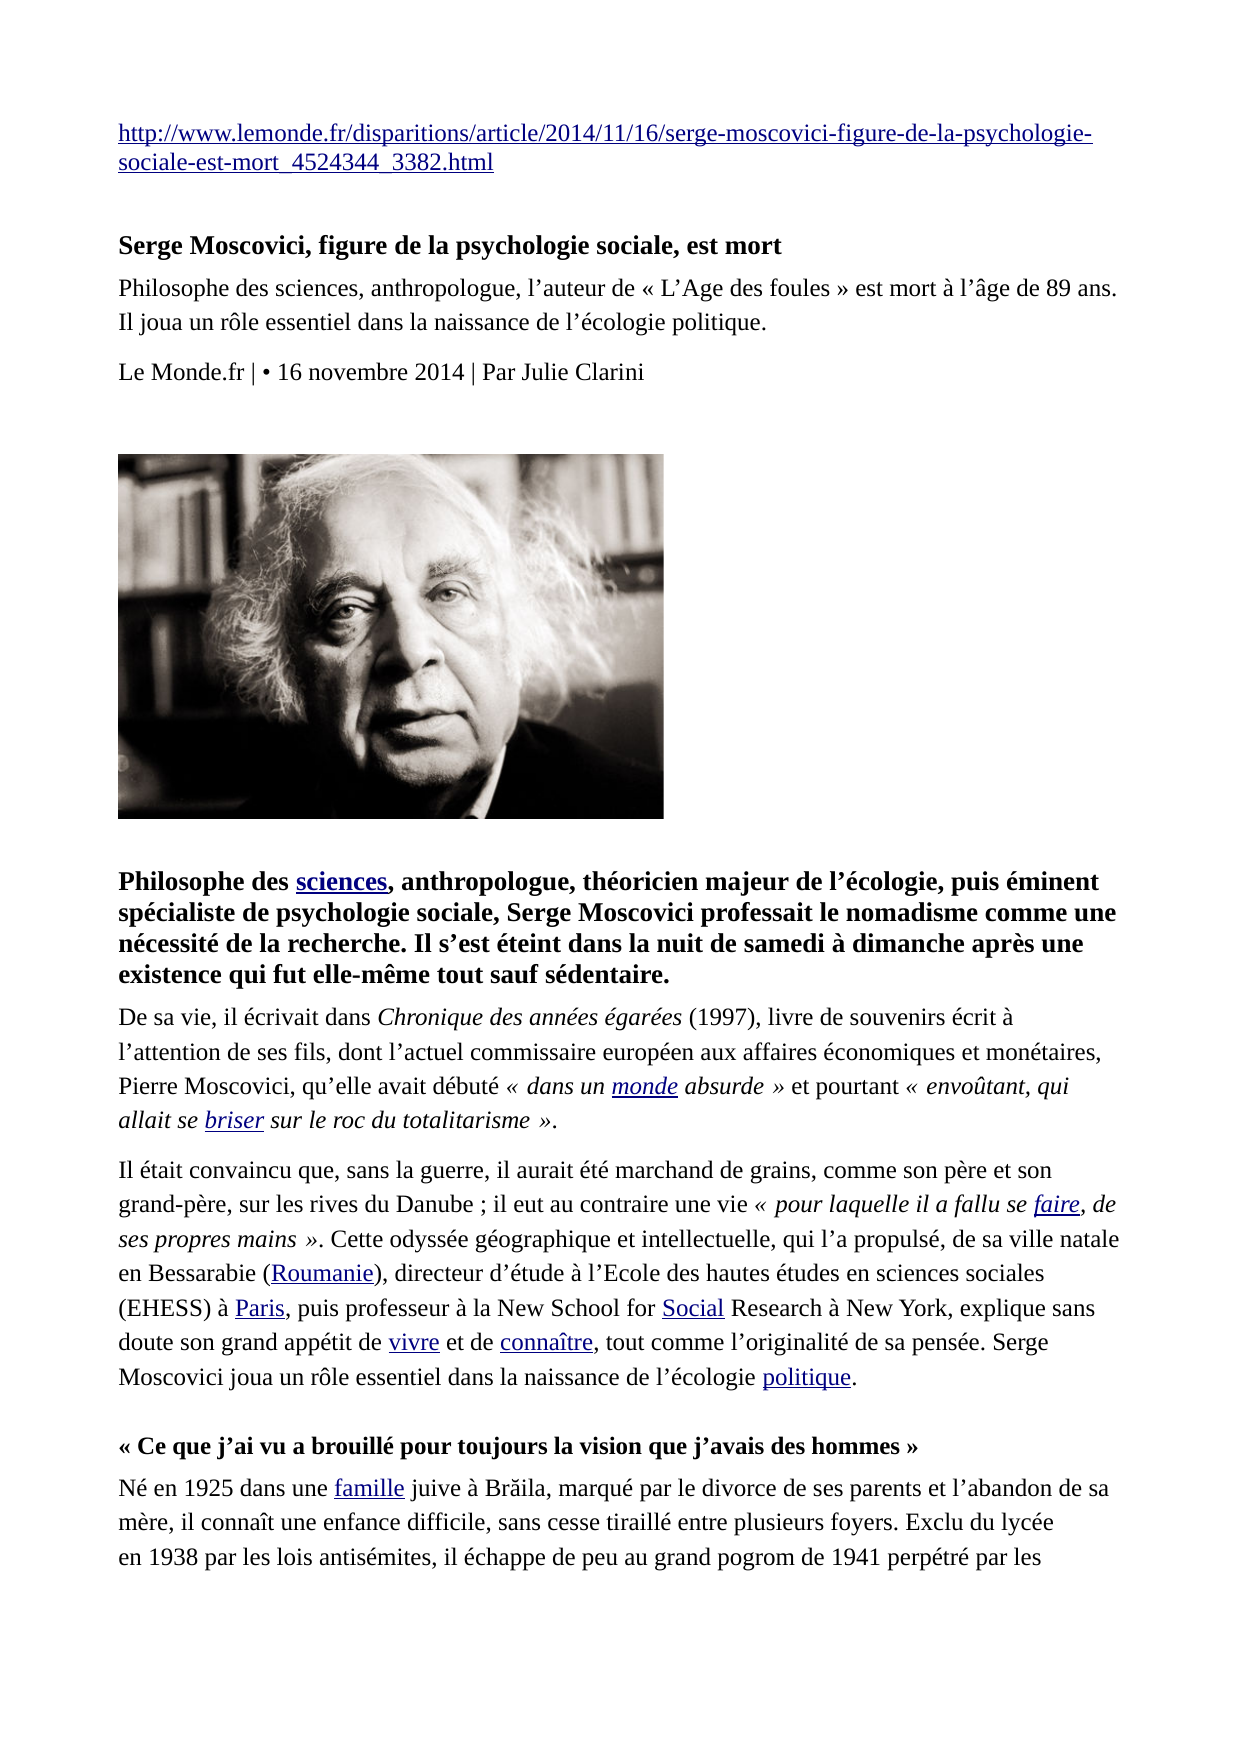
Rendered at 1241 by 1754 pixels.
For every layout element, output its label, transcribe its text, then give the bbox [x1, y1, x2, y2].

subtitle Serge Moscovici, figure de la psychologie sociale, est mort [118, 229, 1122, 261]
text De sa vie, il écrivait dans Chronique des années égarées (1997), livre de souvenirs écrit à l’attention de ses fils, dont l’actuel commissaire européen aux affaires économiques et monétaires, Pierre Moscovici, qu’elle avait débuté « dans un monde absurde » et pourtant « envoûtant, qui allait se briser sur le roc du totalitarisme ». [118, 1002, 1122, 1134]
picture [118, 454, 664, 819]
text http://www.lemonde.fr/disparitions/article/2014/11/16/serge-moscovici-figure-de-la-psychologie-sociale-est-mort_4524344_3382.html [118, 118, 1122, 176]
text Né en 1925 dans une famille juive à Brăila, marqué par le divorce de ses parents et l’abandon de sa mère, il connaît une enfance difficile, sans cesse tiraillé entre plusieurs foyers. Exclu du lycée en 1938 par les lois antisémites, il échappe de peu au grand pogrom de 1941 perpétré par les [118, 1473, 1122, 1570]
text Il était convaincu que, sans la guerre, il aurait été marchand de grains, comme son père et son grand-père, sur les rives du Danube ; il eut au contraire une vie « pour laquelle il a fallu se faire, de ses propres mains ». Cette odyssée géographique et intellectuelle, qui l’a propulsé, de sa ville natale en Bessarabie (Roumanie), directeur d’étude à l’Ecole des hautes études en sciences sociales (EHESS) à Paris, puis professeur à la New School for Social Research à New York, explique sans doute son grand appétit de vivre et de connaître, tout comme l’originalité de sa pensée. Serge Moscovici joua un rôle essentiel dans la naissance de l’écologie politique. [118, 1155, 1122, 1390]
subtitle « Ce que j’ai vu a brouillé pour toujours la vision que j’avais des hommes » [118, 1431, 1122, 1460]
text Philosophe des sciences, anthropologue, l’auteur de « L’Age des foules » est mort à l’âge de 89 ans. Il joua un rôle essentiel dans la naissance de l’écologie politique. [118, 273, 1122, 336]
subtitle Philosophe des sciences, anthropologue, théoricien majeur de l’écologie, puis éminent spécialiste de psychologie sociale, Serge Moscovici professait le nomadisme comme une nécessité de la recherche. Il s’est éteint dans la nuit de samedi à dimanche après une existence qui fut elle-même tout sauf sédentaire. [118, 865, 1122, 990]
text Le Monde.fr | • 16 novembre 2014 | Par Julie Clarini [118, 357, 1122, 385]
